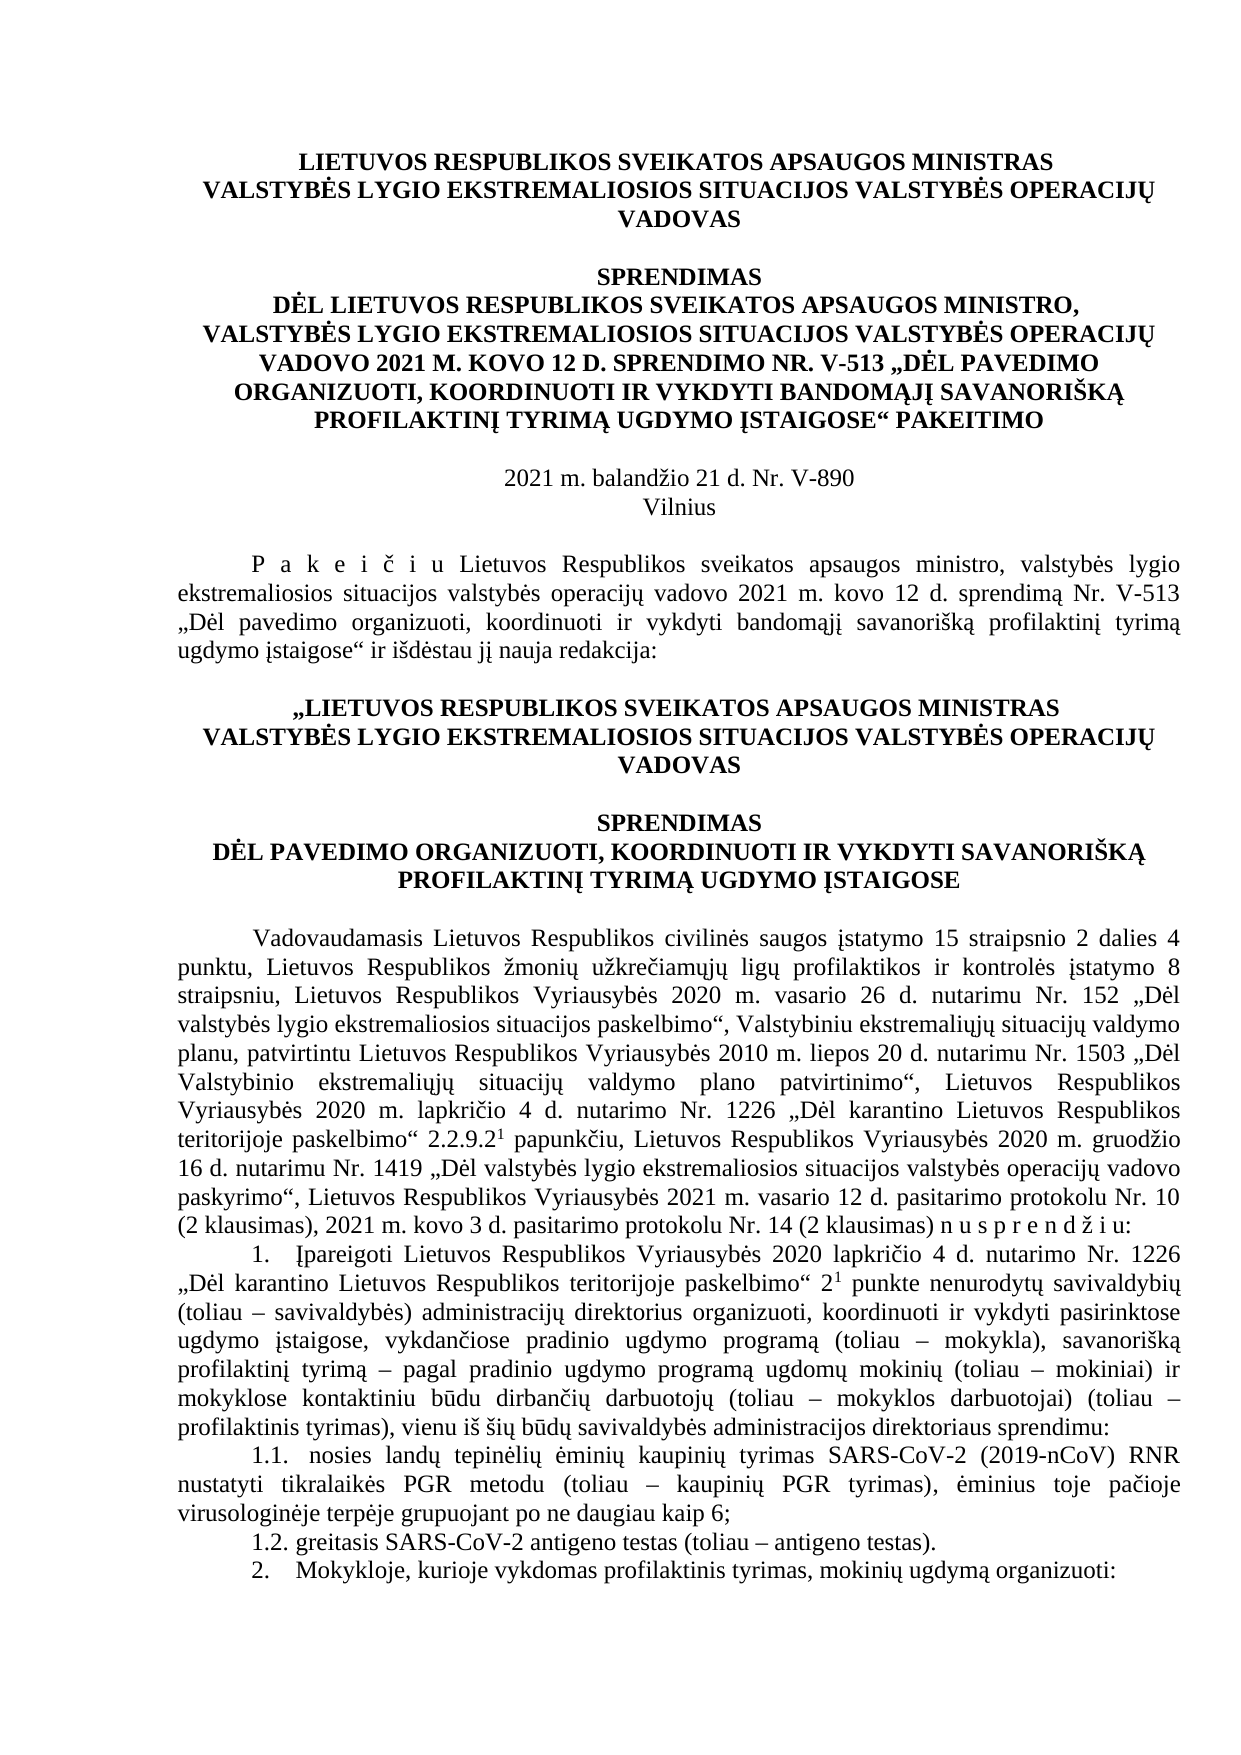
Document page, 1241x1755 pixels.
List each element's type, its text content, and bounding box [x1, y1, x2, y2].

text Vilnius [177, 492, 1181, 521]
text Vadovaudamasis Lietuvos Respublikos civilinės saugos įstatymo 15 straipsnio 2 dalies 4 punktu, Lietuvos Respublikos žmonių užkrečiamųjų ligų profilaktikos ir kontrolės įstatymo 8 straipsniu, Lietuvos Respublikos Vyriausybės 2020 m. vasario 26 d. nutarimu Nr. 152 „Dėl valstybės lygio ekstremaliosios situacijos paskelbimo“, Valstybiniu ekstremaliųjų situacijų valdymo planu, patvirtintu Lietuvos Respublikos Vyriausybės 2010 m. liepos 20 d. nutarimu Nr. 1503 „Dėl Valstybinio ekstremaliųjų situacijų valdymo plano patvirtinimo“, Lietuvos Respublikos Vyriausybės 2020 m. lapkričio 4 d. nutarimo Nr. 1226 „Dėl karantino Lietuvos Respublikos teritorijoje paskelbimo“ 2.2.9.21 papunkčiu, Lietuvos Respublikos Vyriausybės 2020 m. gruodžio 16 d. nutarimu Nr. 1419 „Dėl valstybės lygio ekstremaliosios situacijos valstybės operacijų vadovo paskyrimo“, Lietuvos Respublikos Vyriausybės 2021 m. vasario 12 d. pasitarimo protokolu Nr. 10 (2 klausimas), 2021 m. kovo 3 d. pasitarimo protokolu Nr. 14 (2 klausimas) n u s p r e n d ž i u: [177, 923, 1181, 1239]
text VALSTYBĖS LYGIO EKSTREMALIOSIOS SITUACIJOS VALSTYBĖS OPERACIJŲ VADOVAS [177, 176, 1181, 233]
text „LIETUVOS RESPUBLIKOS SVEIKATOS APSAUGOS MINISTRAS [177, 693, 1181, 722]
text 1.2. greitasis SARS-CoV-2 antigeno testas (toliau – antigeno testas). [177, 1527, 1181, 1556]
text LIETUVOS RESPUBLIKOS SVEIKATOS APSAUGOS MINISTRAS [177, 147, 1181, 176]
text 2. Mokykloje, kurioje vykdomas profilaktinis tyrimas, mokinių ugdymą organizuoti: [177, 1556, 1181, 1584]
text SPRENDIMAS [177, 808, 1181, 837]
text 1.1. nosies landų tepinėlių ėminių kaupinių tyrimas SARS-CoV-2 (2019-nCoV) RNR nustatyti tikralaikės PGR metodu (toliau – kaupinių PGR tyrimas), ėminius toje pačioje virusologinėje terpėje grupuojant po ne daugiau kaip 6; [177, 1441, 1181, 1527]
text DĖL PAVEDIMO ORGANIZUOTI, KOORDINUOTI IR VYKDYTI SAVANORIŠKĄ PROFILAKTINĮ TYRIMĄ UGDYMO ĮSTAIGOSE [177, 837, 1181, 894]
text SPRENDIMAS [177, 262, 1181, 291]
text VALSTYBĖS LYGIO EKSTREMALIOSIOS SITUACIJOS VALSTYBĖS OPERACIJŲ VADOVAS [177, 722, 1181, 779]
text 1. Įpareigoti Lietuvos Respublikos Vyriausybės 2020 lapkričio 4 d. nutarimo Nr. 1226 „Dėl karantino Lietuvos Respublikos teritorijoje paskelbimo“ 21 punkte nenurodytų savivaldybių (toliau – savivaldybės) administracijų direktorius organizuoti, koordinuoti ir vykdyti pasirinktose ugdymo įstaigose, vykdančiose pradinio ugdymo programą (toliau – mokykla), savanorišką profilaktinį tyrimą – pagal pradinio ugdymo programą ugdomų mokinių (toliau – mokiniai) ir mokyklose kontaktiniu būdu dirbančių darbuotojų (toliau – mokyklos darbuotojai) (toliau – profilaktinis tyrimas), vienu iš šių būdų savivaldybės administracijos direktoriaus sprendimu: [177, 1239, 1181, 1441]
text 2021 m. balandžio 21 d. Nr. V-890 [177, 463, 1181, 492]
text P a k e i č i u Lietuvos Respublikos sveikatos apsaugos ministro, valstybės lygio ekstremaliosios situacijos valstybės operacijų vadovo 2021 m. kovo 12 d. sprendimą Nr. V-513 „Dėl pavedimo organizuoti, koordinuoti ir vykdyti bandomąjį savanorišką profilaktinį tyrimą ugdymo įstaigose“ ir išdėstau jį nauja redakcija: [177, 549, 1181, 664]
text VALSTYBĖS LYGIO EKSTREMALIOSIOS SITUACIJOS VALSTYBĖS OPERACIJŲ VADOVO 2021 M. KOVO 12 D. SPRENDIMO NR. V-513 „DĖL PAVEDIMO ORGANIZUOTI, KOORDINUOTI IR VYKDYTI BANDOMĄJĮ SAVANORIŠKĄ PROFILAKTINĮ TYRIMĄ UGDYMO ĮSTAIGOSE“ PAKEITIMO [177, 319, 1181, 434]
text DĖL LIETUVOS RESPUBLIKOS SVEIKATOS APSAUGOS MINISTRO, [177, 291, 1181, 319]
